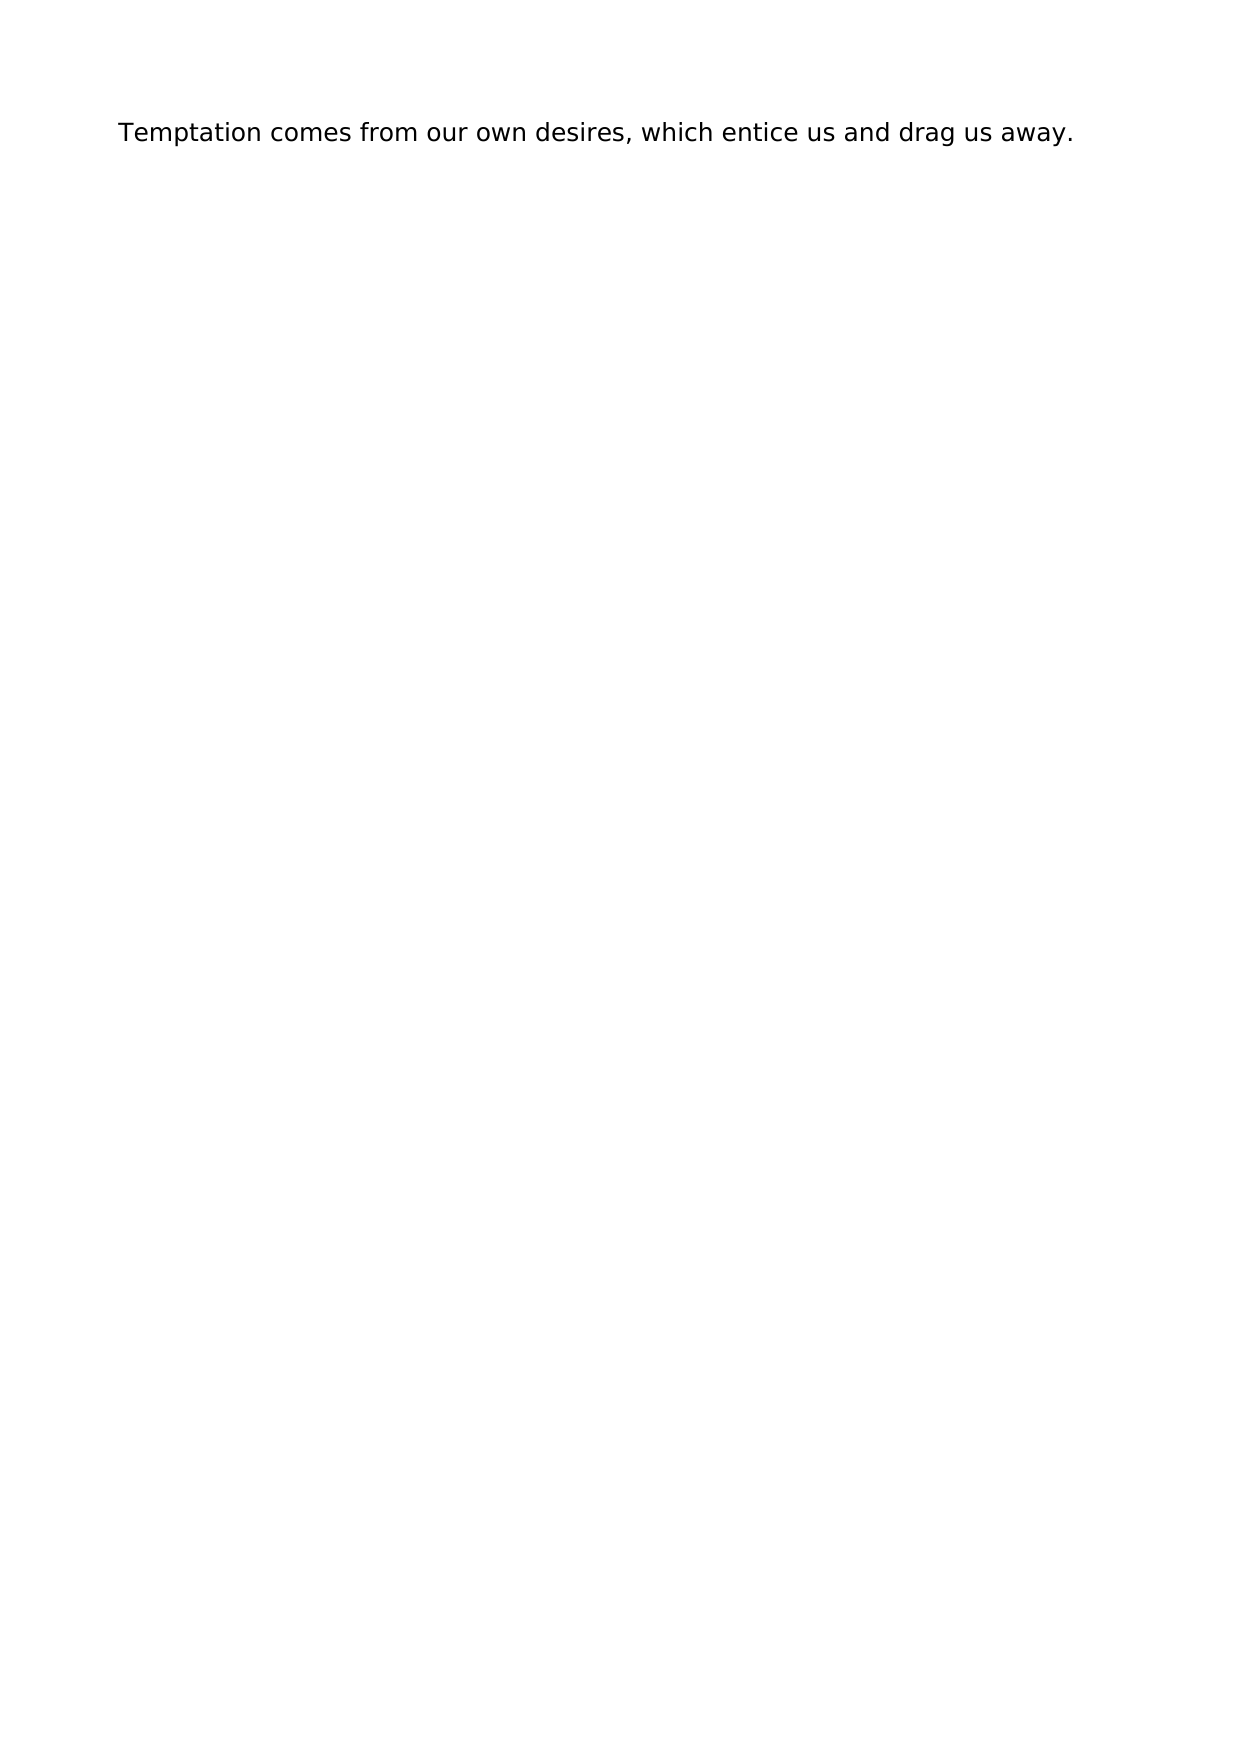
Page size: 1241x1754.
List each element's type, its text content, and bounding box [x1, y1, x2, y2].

text Temptation comes from our own desires, which entice us and drag us away. [118, 118, 1122, 147]
